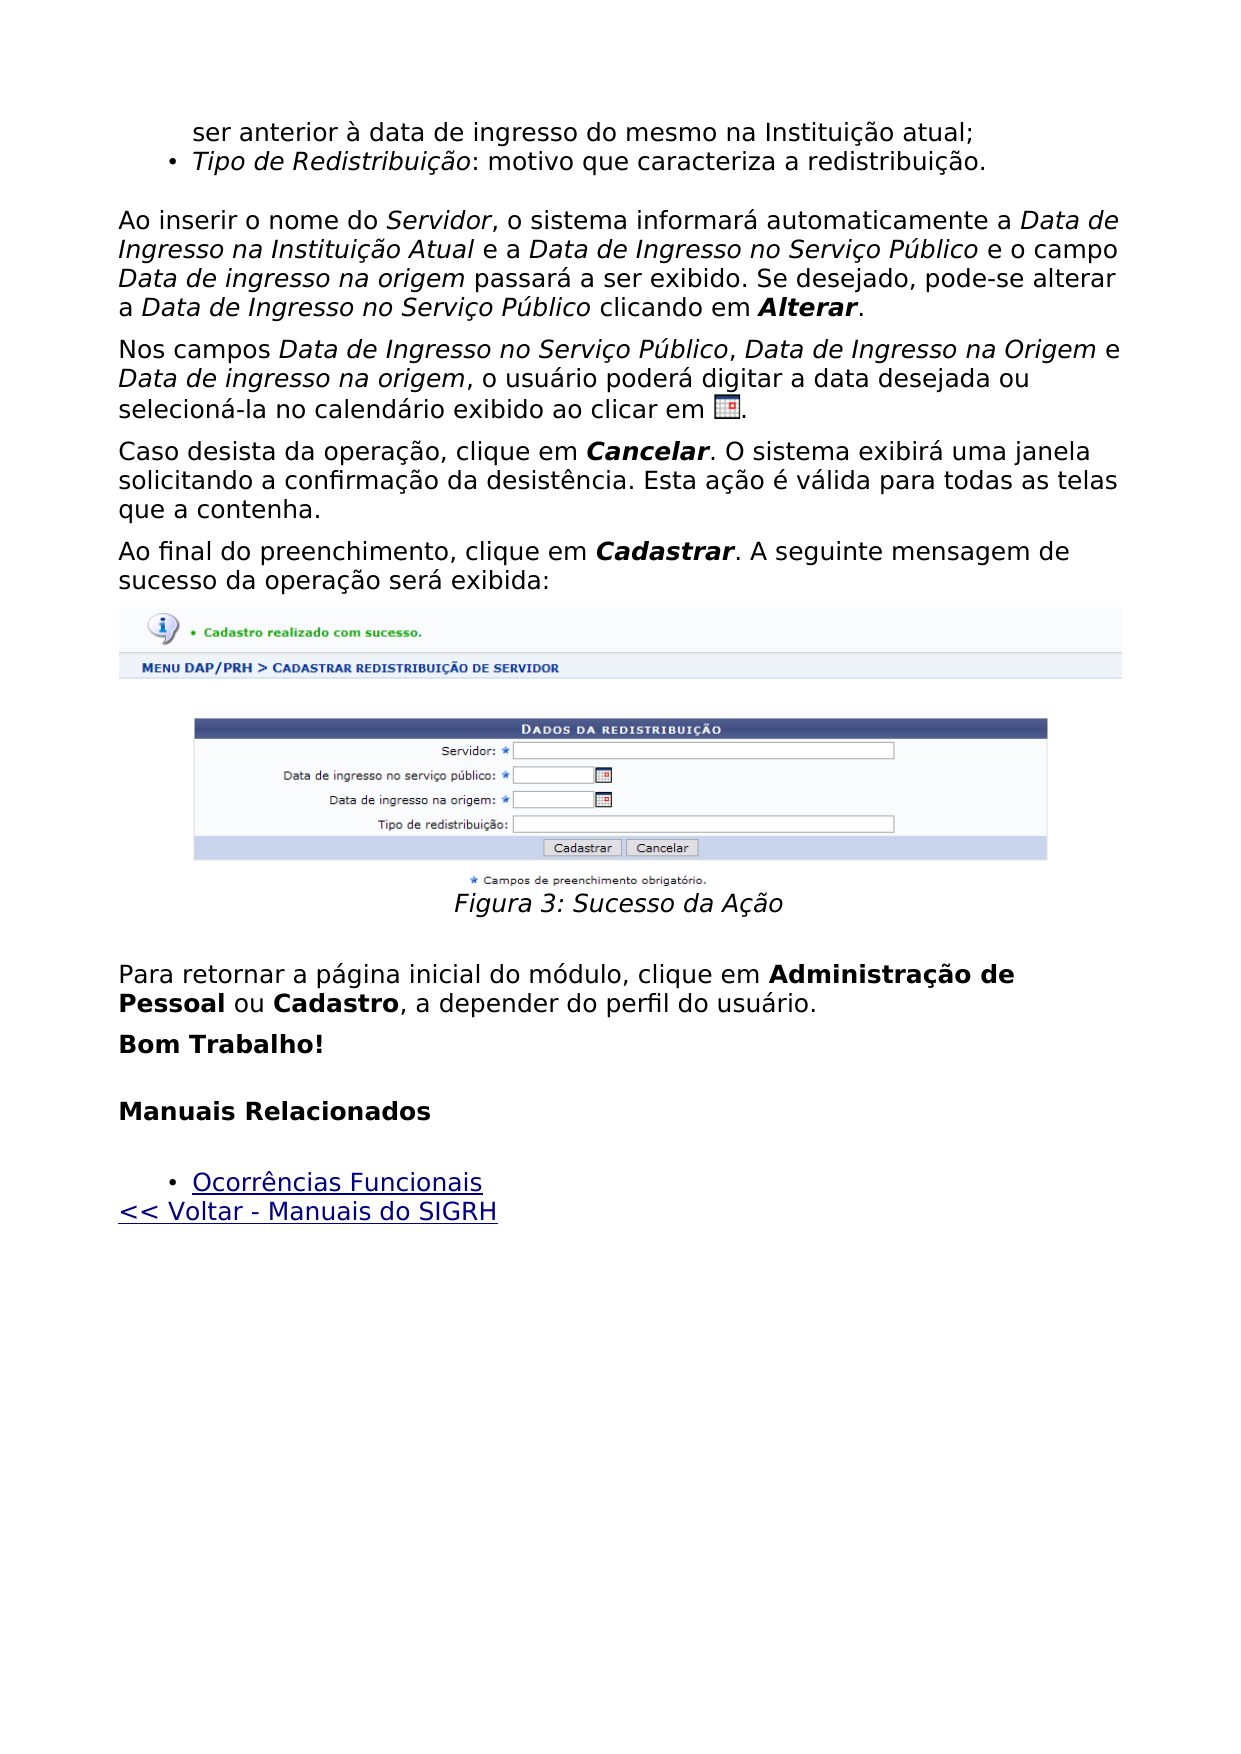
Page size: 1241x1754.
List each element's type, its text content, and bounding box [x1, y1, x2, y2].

text Figura 3: Sucesso da Ação [118, 889, 1122, 918]
text Ao final do preenchimento, clique em Cadastrar. A seguinte mensagem de sucesso da operação será exibida: [118, 537, 1122, 595]
text Nos campos Data de Ingresso no Serviço Público, Data de Ingresso na Origem e Data de ingresso na origem, o usuário poderá digitar a data desejada ou selecioná-la no calendário exibido ao clicar em . [118, 335, 1122, 424]
text Para retornar a página inicial do módulo, clique em Administração de Pessoal ou Cadastro, a depender do perfil do usuário. [118, 960, 1122, 1018]
subtitle Manuais Relacionados [118, 1097, 1122, 1126]
list Tipo de Redistribuição: motivo que caracteriza a redistribuição. [177, 147, 1122, 176]
text << Voltar - Manuais do SIGRH [118, 1198, 1122, 1227]
picture [118, 607, 1123, 889]
list Ocorrências Funcionais [177, 1168, 1122, 1198]
picture [713, 393, 740, 419]
list ser anterior à data de ingresso do mesmo na Instituição atual; [177, 118, 1122, 147]
text Caso desista da operação, clique em Cancelar. O sistema exibirá uma janela solicitando a confirmação da desistência. Esta ação é válida para todas as telas que a contenha. [118, 437, 1122, 524]
text Bom Trabalho! [118, 1031, 1122, 1060]
text Ao inserir o nome do Servidor, o sistema informará automaticamente a Data de Ingresso na Instituição Atual e a Data de Ingresso no Serviço Público e o campo Data de ingresso na origem passará a ser exibido. Se desejado, pode-se alterar a Data de Ingresso no Serviço Público clicando em Alterar. [118, 206, 1122, 323]
